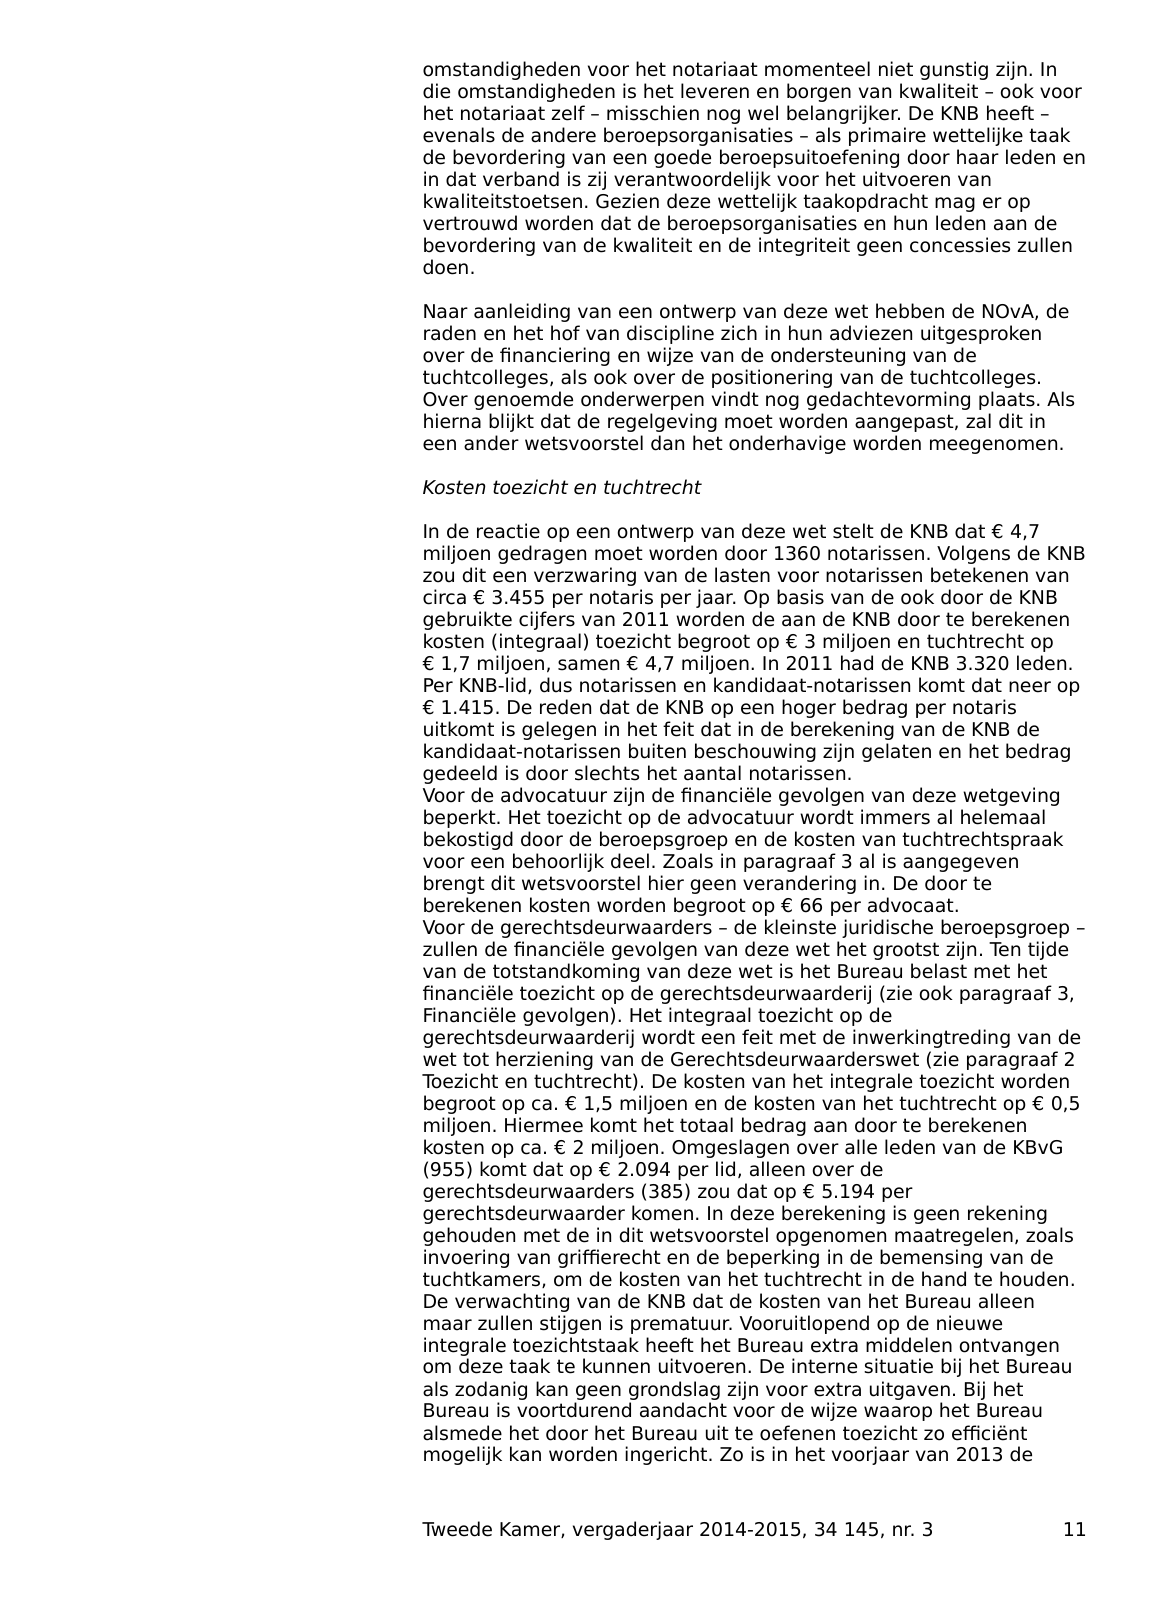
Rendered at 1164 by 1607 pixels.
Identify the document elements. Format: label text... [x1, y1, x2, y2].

subtitle Kosten toezicht en tuchtrecht [422, 477, 1087, 499]
text omstandigheden voor het notariaat momenteel niet gunstig zijn. In die omstandigheden is het leveren en borgen van kwaliteit – ook voor het notariaat zelf – misschien nog wel belangrijker. De KNB heeft – evenals de andere beroepsorganisaties – als primaire wettelijke taak de bevordering van een goede beroepsuitoefening door haar leden en in dat verband is zij verantwoordelijk voor het uitvoeren van kwaliteitstoetsen. Gezien deze wettelijk taakopdracht mag er op vertrouwd worden dat de beroepsorganisaties en hun leden aan de bevordering van de kwaliteit en de integriteit geen concessies zullen doen. [422, 59, 1087, 279]
text Naar aanleiding van een ontwerp van deze wet hebben de NOvA, de raden en het hof van discipline zich in hun adviezen uitgesproken over de financiering en wijze van de ondersteuning van de tuchtcolleges, als ook over de positionering van de tuchtcolleges. Over genoemde onderwerpen vindt nog gedachtevorming plaats. Als hierna blijkt dat de regelgeving moet worden aangepast, zal dit in een ander wetsvoorstel dan het onderhavige worden meegenomen. [422, 301, 1087, 455]
text De verwachting van de KNB dat de kosten van het Bureau alleen maar zullen stijgen is prematuur. Vooruitlopend op de nieuwe integrale toezichtstaak heeft het Bureau extra middelen ontvangen om deze taak te kunnen uitvoeren. De interne situatie bij het Bureau als zodanig kan geen grondslag zijn voor extra uitgaven. Bij het Bureau is voortdurend aandacht voor de wijze waarop het Bureau alsmede het door het Bureau uit te oefenen toezicht zo efficiënt mogelijk kan worden ingericht. Zo is in het voorjaar van 2013 de [422, 1291, 1087, 1466]
text Voor de advocatuur zijn de financiële gevolgen van deze wetgeving beperkt. Het toezicht op de advocatuur wordt immers al helemaal bekostigd door de beroepsgroep en de kosten van tuchtrechtspraak voor een behoorlijk deel. Zoals in paragraaf 3 al is aangegeven brengt dit wetsvoorstel hier geen verandering in. De door te berekenen kosten worden begroot op € 66 per advocaat. [422, 785, 1087, 917]
text In de reactie op een ontwerp van deze wet stelt de KNB dat € 4,7 miljoen gedragen moet worden door 1360 notarissen. Volgens de KNB zou dit een verzwaring van de lasten voor notarissen betekenen van circa € 3.455 per notaris per jaar. Op basis van de ook door de KNB gebruikte cijfers van 2011 worden de aan de KNB door te berekenen kosten (integraal) toezicht begroot op € 3 miljoen en tuchtrecht op € 1,7 miljoen, samen € 4,7 miljoen. In 2011 had de KNB 3.320 leden. Per KNB-lid, dus notarissen en kandidaat-notarissen komt dat neer op € 1.415. De reden dat de KNB op een hoger bedrag per notaris uitkomt is gelegen in het feit dat in de berekening van de KNB de kandidaat-notarissen buiten beschouwing zijn gelaten en het bedrag gedeeld is door slechts het aantal notarissen. [422, 521, 1087, 785]
text Voor de gerechtsdeurwaarders – de kleinste juridische beroepsgroep – zullen de financiële gevolgen van deze wet het grootst zijn. Ten tijde van de totstandkoming van deze wet is het Bureau belast met het financiële toezicht op de gerechtsdeurwaarderij (zie ook paragraaf 3, Financiële gevolgen). Het integraal toezicht op de gerechtsdeurwaarderij wordt een feit met de inwerkingtreding van de wet tot herziening van de Gerechtsdeurwaarderswet (zie paragraaf 2 Toezicht en tuchtrecht). De kosten van het integrale toezicht worden begroot op ca. € 1,5 miljoen en de kosten van het tuchtrecht op € 0,5 miljoen. Hiermee komt het totaal bedrag aan door te berekenen kosten op ca. € 2 miljoen. Omgeslagen over alle leden van de KBvG (955) komt dat op € 2.094 per lid, alleen over de gerechtsdeurwaarders (385) zou dat op € 5.194 per gerechtsdeurwaarder komen. In deze berekening is geen rekening gehouden met de in dit wetsvoorstel opgenomen maatregelen, zoals invoering van griffierecht en de beperking in de bemensing van de tuchtkamers, om de kosten van het tuchtrecht in de hand te houden. [422, 917, 1087, 1291]
